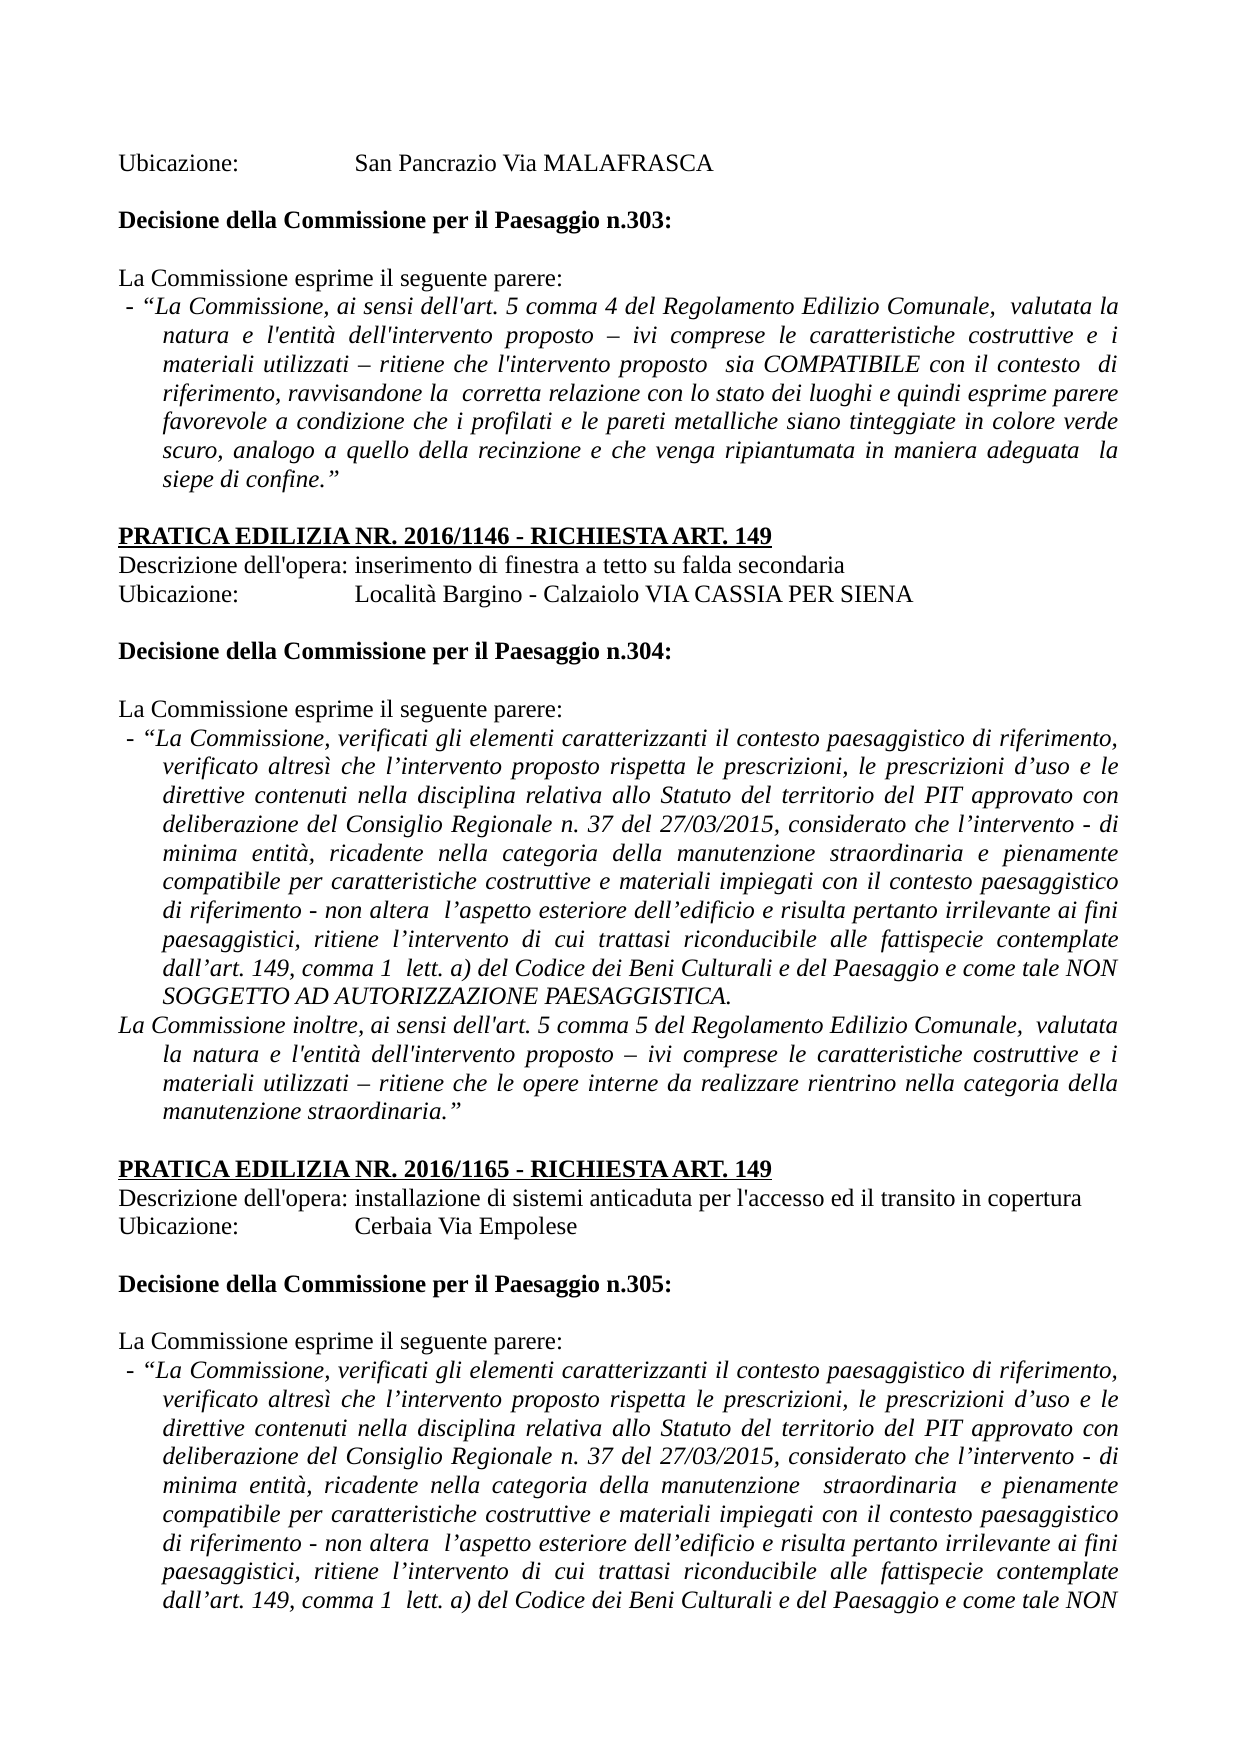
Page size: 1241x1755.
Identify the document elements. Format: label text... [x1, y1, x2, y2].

text La Commissione esprime il seguente parere: [118, 263, 1122, 291]
text Ubicazione: Località Bargino - Calzaiolo VIA CASSIA PER SIENA [118, 579, 1122, 608]
text Ubicazione: Cerbaia Via Empolese [118, 1211, 1122, 1240]
text Decisione della Commissione per il Paesaggio n.303: [118, 205, 1122, 234]
text Ubicazione: San Pancrazio Via MALAFRASCA [118, 148, 1122, 176]
text - “La Commissione, verificati gli elementi caratterizzanti il contesto paesaggistico di riferimento, verificato altresì che l’intervento proposto rispetta le prescrizioni, le prescrizioni d’uso e le direttive contenuti nella disciplina relativa allo Statuto del territorio del PIT approvato con deliberazione del Consiglio Regionale n. 37 del 27/03/2015, considerato che l’intervento - di minima entità, ricadente nella categoria della manutenzione straordinaria e pienamente compatibile per caratteristiche costruttive e materiali impiegati con il contesto paesaggistico di riferimento - non altera l’aspetto esteriore dell’edificio e risulta pertanto irrilevante ai fini paesaggistici, ritiene l’intervento di cui trattasi riconducibile alle fattispecie contemplate dall’art. 149, comma 1 lett. a) del Codice dei Beni Culturali e del Paesaggio e come tale NON [118, 1355, 1122, 1614]
text PRATICA EDILIZIA NR. 2016/1146 - RICHIESTA ART. 149 [118, 521, 1122, 550]
text - “La Commissione, ai sensi dell'art. 5 comma 4 del Regolamento Edilizio Comunale, valutata la natura e l'entità dell'intervento proposto – ivi comprese le caratteristiche costruttive e i materiali utilizzati – ritiene che l'intervento proposto sia COMPATIBILE con il contesto di riferimento, ravvisandone la corretta relazione con lo stato dei luoghi e quindi esprime parere favorevole a condizione che i profilati e le pareti metalliche siano tinteggiate in colore verde scuro, analogo a quello della recinzione e che venga ripiantumata in maniera adeguata la siepe di confine.” [118, 291, 1122, 493]
text Descrizione dell'opera: inserimento di finestra a tetto su falda secondaria [118, 550, 1122, 579]
text Descrizione dell'opera: installazione di sistemi anticaduta per l'accesso ed il transito in copertura [118, 1183, 1122, 1211]
text Decisione della Commissione per il Paesaggio n.305: [118, 1269, 1122, 1298]
text La Commissione inoltre, ai sensi dell'art. 5 comma 5 del Regolamento Edilizio Comunale, valutata la natura e l'entità dell'intervento proposto – ivi comprese le caratteristiche costruttive e i materiali utilizzati – ritiene che le opere interne da realizzare rientrino nella categoria della manutenzione straordinaria.” [118, 1010, 1122, 1125]
text La Commissione esprime il seguente parere: [118, 694, 1122, 723]
text Decisione della Commissione per il Paesaggio n.304: [118, 636, 1122, 665]
text La Commissione esprime il seguente parere: [118, 1326, 1122, 1355]
text - “La Commissione, verificati gli elementi caratterizzanti il contesto paesaggistico di riferimento, verificato altresì che l’intervento proposto rispetta le prescrizioni, le prescrizioni d’uso e le direttive contenuti nella disciplina relativa allo Statuto del territorio del PIT approvato con deliberazione del Consiglio Regionale n. 37 del 27/03/2015, considerato che l’intervento - di minima entità, ricadente nella categoria della manutenzione straordinaria e pienamente compatibile per caratteristiche costruttive e materiali impiegati con il contesto paesaggistico di riferimento - non altera l’aspetto esteriore dell’edificio e risulta pertanto irrilevante ai fini paesaggistici, ritiene l’intervento di cui trattasi riconducibile alle fattispecie contemplate dall’art. 149, comma 1 lett. a) del Codice dei Beni Culturali e del Paesaggio e come tale NON SOGGETTO AD AUTORIZZAZIONE PAESAGGISTICA. [118, 723, 1122, 1010]
text PRATICA EDILIZIA NR. 2016/1165 - RICHIESTA ART. 149 [118, 1154, 1122, 1183]
